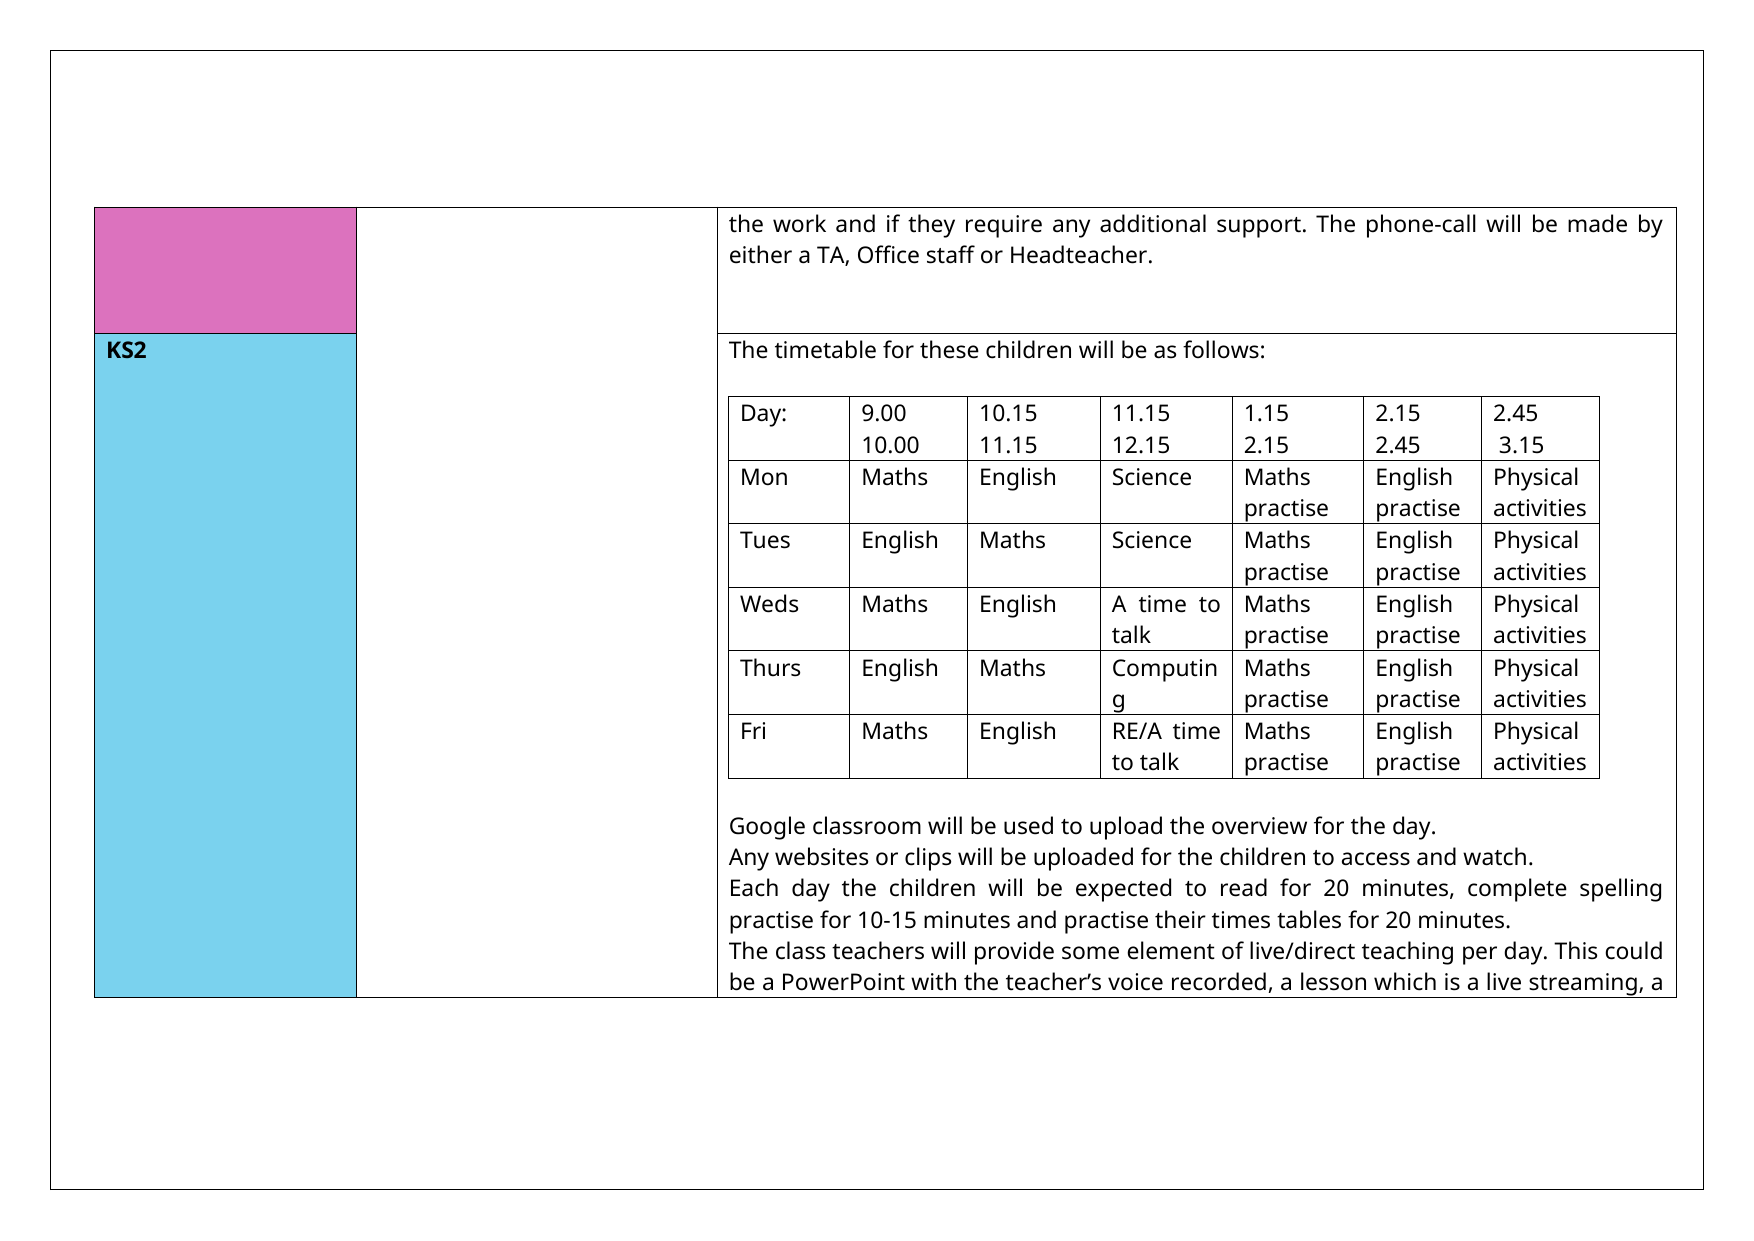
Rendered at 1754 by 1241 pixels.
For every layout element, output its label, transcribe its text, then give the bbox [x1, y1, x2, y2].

table_cell A time to talk [1101, 588, 1232, 650]
table_header 10.15 11.15 [968, 397, 1100, 460]
table_cell English practise [1364, 524, 1481, 587]
table_cell Maths [968, 651, 1100, 714]
table_cell [95, 208, 356, 333]
table_cell English [968, 715, 1100, 777]
table_cell Weds [729, 588, 849, 650]
table_header 2.15 2.45 [1364, 397, 1481, 460]
table_cell Science [1101, 461, 1232, 523]
table_cell Maths practise [1233, 524, 1363, 587]
table_cell Thurs [729, 651, 849, 714]
table_cell Maths [850, 715, 967, 777]
table_header 9.00 10.00 [850, 397, 967, 460]
table_cell RE/A time to talk [1101, 715, 1232, 777]
table_cell English practise [1364, 461, 1481, 523]
table_cell KS2 [95, 334, 356, 997]
table_cell English [968, 461, 1100, 523]
table_cell Maths [850, 588, 967, 650]
table_header 1.15 2.15 [1233, 397, 1363, 460]
table_cell The timetable for these children will be as follows: Google classroom will be used to upload the overview for the day. Any websites or clips will be uploaded for the children to access and watch. Each day the children will be expected to read for 20 minutes, complete spelling practise for 10-15 minutes and practise their times tables for 20 minutes. The class teachers will provide some element of live/direct teaching per day. This could be a PowerPoint with the teacher’s voice recorded, a lesson which is a live streaming, a [718, 334, 1676, 997]
table_header Day: [729, 397, 849, 460]
table_cell Science [1101, 524, 1232, 587]
table_header 2.45 3.15 [1482, 397, 1599, 460]
table_cell English practise [1364, 588, 1481, 650]
table_cell Fri [729, 715, 849, 777]
table_cell Maths practise [1233, 651, 1363, 714]
table_cell Physical activities [1482, 524, 1599, 587]
table_cell Maths practise [1233, 461, 1363, 523]
table_cell English [850, 651, 967, 714]
table_cell English practise [1364, 651, 1481, 714]
table_cell Physical activities [1482, 461, 1599, 523]
table_cell [357, 208, 717, 997]
table_cell Mon [729, 461, 849, 523]
table_cell Maths [968, 524, 1100, 587]
table_cell Physical activities [1482, 715, 1599, 777]
table_cell Maths practise [1233, 588, 1363, 650]
table_cell English [850, 524, 967, 587]
table_header 11.15 12.15 [1101, 397, 1232, 460]
table_cell Computing [1101, 651, 1232, 714]
table_cell the work and if they require any additional support. The phone-call will be made by either a TA, Office staff or Headteacher. [718, 208, 1676, 333]
table_cell Maths [850, 461, 967, 523]
table_cell English practise [1364, 715, 1481, 777]
table_cell Tues [729, 524, 849, 587]
table_cell Physical activities [1482, 651, 1599, 714]
table_cell English [968, 588, 1100, 650]
table_cell Physical activities [1482, 588, 1599, 650]
table_cell Maths practise [1233, 715, 1363, 777]
